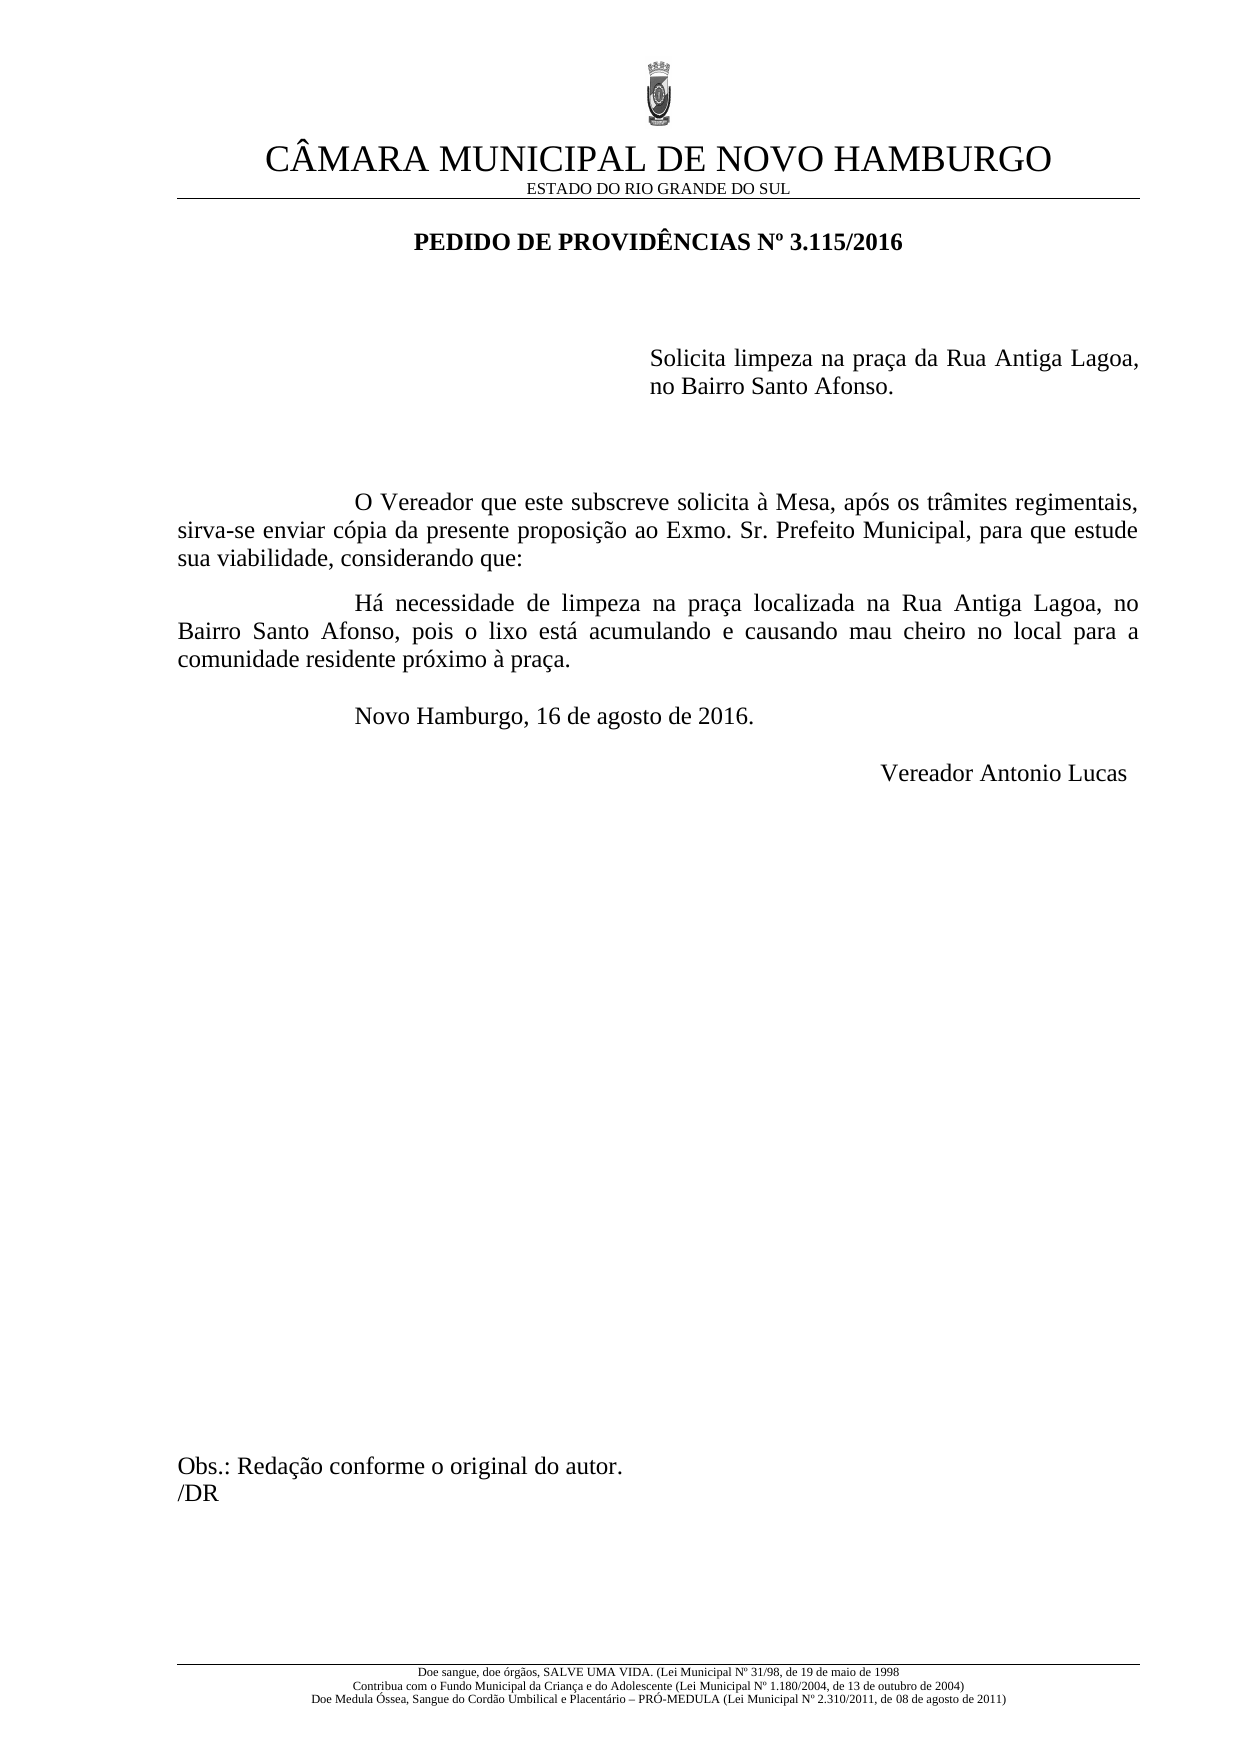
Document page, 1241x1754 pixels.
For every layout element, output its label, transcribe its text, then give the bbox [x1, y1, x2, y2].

text Novo Hamburgo, 16 de agosto de 2016. [177, 702, 1140, 730]
text Há necessidade de limpeza na praça localizada na Rua Antiga Lagoa, no Bairro Santo Afonso, pois o lixo está acumulando e causando mau cheiro no local para a comunidade residente próximo à praça. [177, 589, 1140, 672]
text Vereador Antonio Lucas [177, 759, 1140, 787]
text Solicita limpeza na praça da Rua Antiga Lagoa, no Bairro Santo Afonso. [649, 344, 1140, 400]
text /DR [177, 1479, 1140, 1507]
text O Vereador que este subscreve solicita à Mesa, após os trâmites regimentais, sirva-se enviar cópia da presente proposição ao Exmo. Sr. Prefeito Municipal, para que estude sua viabilidade, considerando que: [177, 488, 1140, 572]
text PEDIDO DE PROVIDÊNCIAS Nº 3.115/2016 [177, 228, 1140, 256]
text Obs.: Redação conforme o original do autor. [177, 1452, 1140, 1479]
